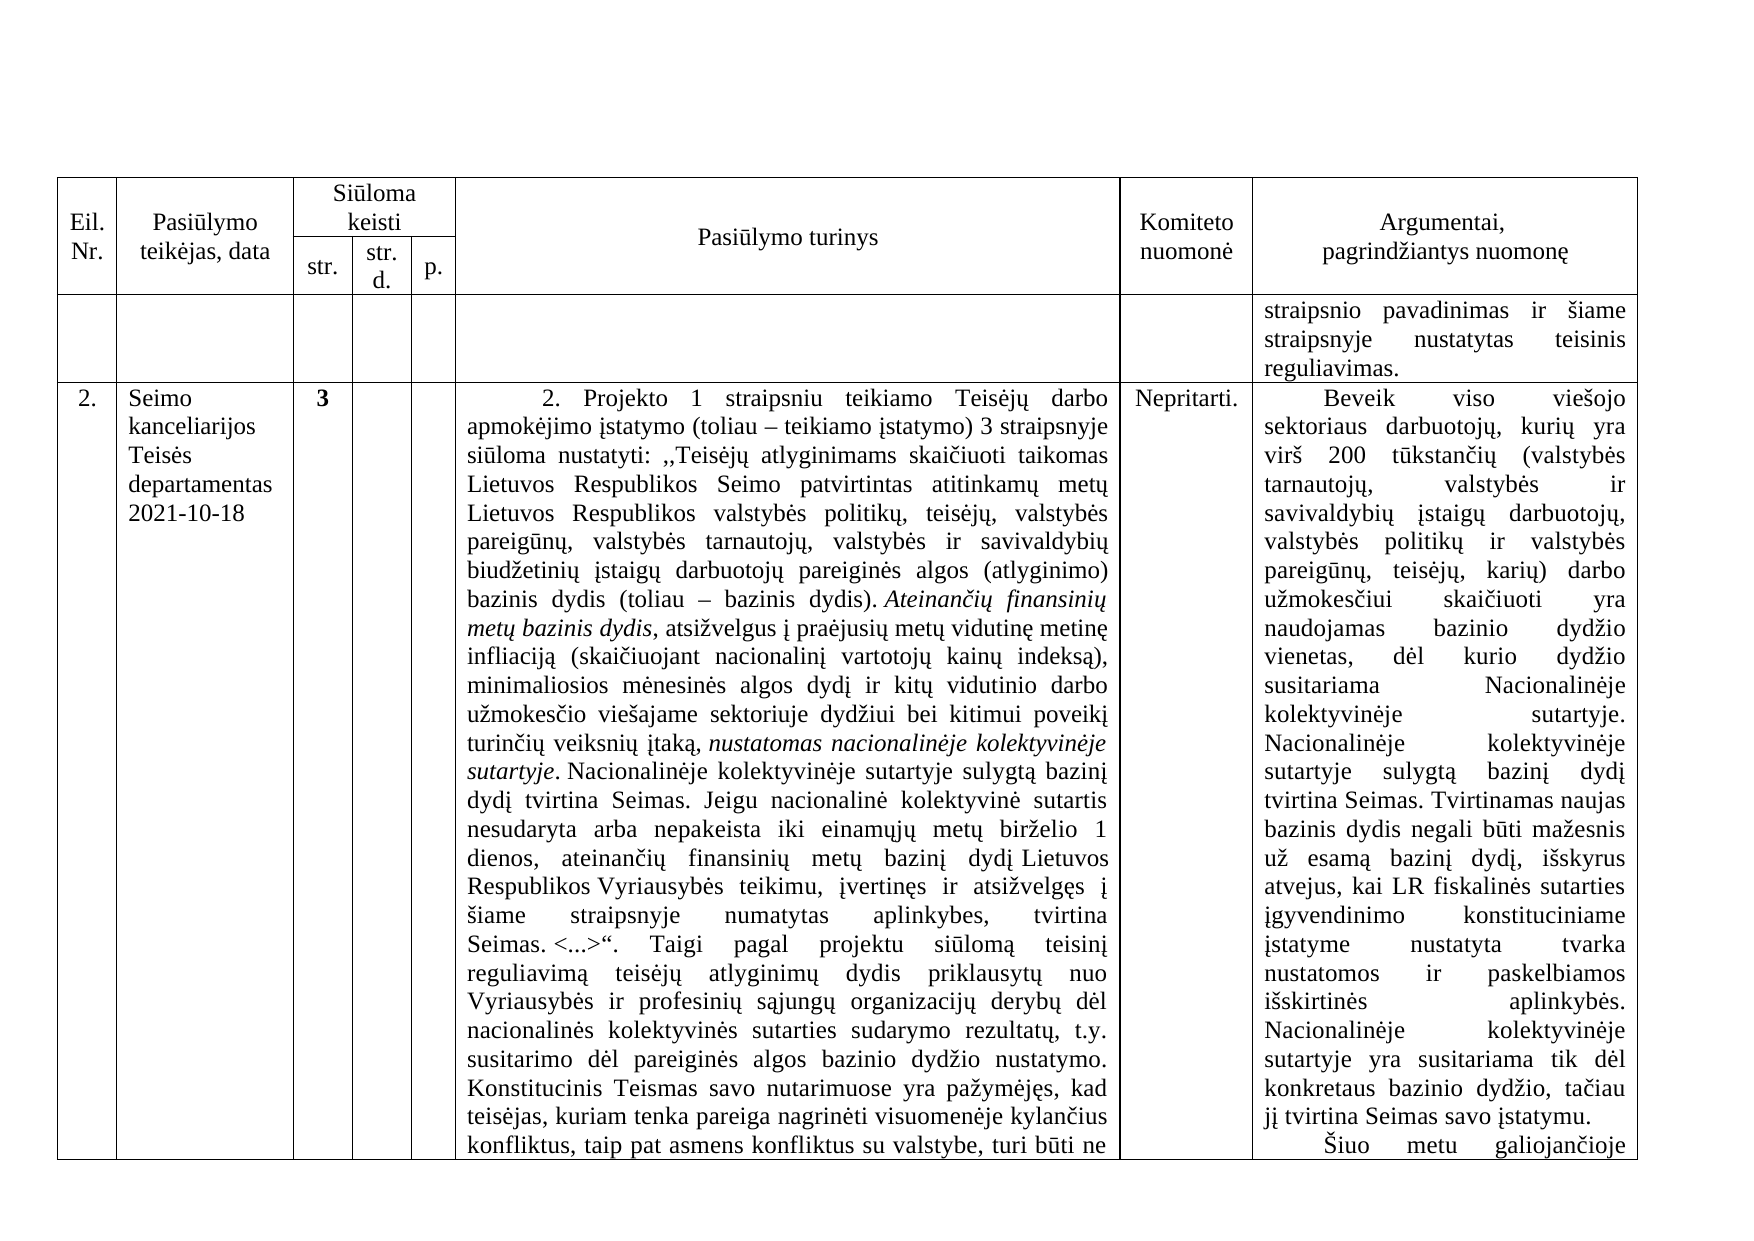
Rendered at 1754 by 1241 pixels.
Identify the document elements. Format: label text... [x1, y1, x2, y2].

table_cell 2. [58, 383, 116, 1159]
table_cell [353, 383, 411, 1159]
table_cell [412, 295, 455, 382]
table_header Argumentai, pagrindžiantys nuomonę [1253, 178, 1637, 294]
table_header Pasiūlymo teikėjas, data [117, 178, 293, 294]
table_cell Nepritarti. [1121, 383, 1252, 1159]
table_cell [117, 295, 293, 382]
table_header Eil. Nr. [58, 178, 116, 294]
table_header Komiteto nuomonė [1121, 178, 1252, 294]
table_cell straipsnio pavadinimas ir šiame straipsnyje nustatytas teisinis reguliavimas. [1253, 295, 1637, 382]
table_header Siūloma keisti [294, 178, 455, 236]
table_cell [1121, 295, 1252, 382]
table_cell 2. Projekto 1 straipsniu teikiamo Teisėjų darbo apmokėjimo įstatymo (toliau – teikiamo įstatymo) 3 straipsnyje siūloma nustatyti: ,,Teisėjų atlyginimams skaičiuoti taikomas Lietuvos Respublikos Seimo patvirtintas atitinkamų metų Lietuvos Respublikos valstybės politikų, teisėjų, valstybės pareigūnų, valstybės tarnautojų, valstybės ir savivaldybių biudžetinių įstaigų darbuotojų pareiginės algos (atlyginimo) bazinis dydis (toliau – bazinis dydis). Ateinančių finansinių metų bazinis dydis, atsižvelgus į praėjusių metų vidutinę metinę infliaciją (skaičiuojant nacionalinį vartotojų kainų indeksą), minimaliosios mėnesinės algos dydį ir kitų vidutinio darbo užmokesčio viešajame sektoriuje dydžiui bei kitimui poveikį turinčių veiksnių įtaką, nustatomas nacionalinėje kolektyvinėje sutartyje. Nacionalinėje kolektyvinėje sutartyje sulygtą bazinį dydį tvirtina Seimas. Jeigu nacionalinė kolektyvinė sutartis nesudaryta arba nepakeista iki einamųjų metų birželio 1 dienos, ateinančių finansinių metų bazinį dydį Lietuvos Respublikos Vyriausybės teikimu, įvertinęs ir atsižvelgęs į šiame straipsnyje numatytas aplinkybes, tvirtina Seimas. <...>“. Taigi pagal projektu siūlomą teisinį reguliavimą teisėjų atlyginimų dydis priklausytų nuo Vyriausybės ir profesinių sąjungų organizacijų derybų dėl nacionalinės kolektyvinės sutarties sudarymo rezultatų, t.y. susitarimo dėl pareiginės algos bazinio dydžio nustatymo. Konstitucinis Teismas savo nutarimuose yra pažymėjęs, kad teisėjas, kuriam tenka pareiga nagrinėti visuomenėje kylančius konfliktus, taip pat asmens konfliktus su valstybe, turi būti ne [456, 383, 1119, 1159]
table_cell [456, 295, 1119, 382]
table_cell [353, 295, 411, 382]
table_header Pasiūlymo turinys [456, 178, 1119, 294]
table_cell p. [412, 237, 455, 294]
table_cell Beveik viso viešojo sektoriaus darbuotojų, kurių yra virš 200 tūkstančių (valstybės tarnautojų, valstybės ir savivaldybių įstaigų darbuotojų, valstybės politikų ir valstybės pareigūnų, teisėjų, karių) darbo užmokesčiui skaičiuoti yra naudojamas bazinio dydžio vienetas, dėl kurio dydžio susitariama Nacionalinėje kolektyvinėje sutartyje. Nacionalinėje kolektyvinėje sutartyje sulygtą bazinį dydį tvirtina Seimas. Tvirtinamas naujas bazinis dydis negali būti mažesnis už esamą bazinį dydį, išskyrus atvejus, kai LR fiskalinės sutarties įgyvendinimo konstituciniame įstatyme nustatyta tvarka nustatomos ir paskelbiamos išskirtinės aplinkybės. Nacionalinėje kolektyvinėje sutartyje yra susitariama tik dėl konkretaus bazinio dydžio, tačiau jį tvirtina Seimas savo įstatymu. Šiuo metu galiojančioje [1253, 383, 1637, 1159]
table_cell str. d. [353, 237, 411, 294]
table_cell [294, 295, 352, 382]
table_cell str. [294, 237, 352, 294]
table_cell [412, 383, 455, 1159]
table_cell [58, 295, 116, 382]
table_cell 3 [294, 383, 352, 1159]
table_cell Seimo kanceliarijos Teisės departamentas 2021-10-18 [117, 383, 293, 1159]
